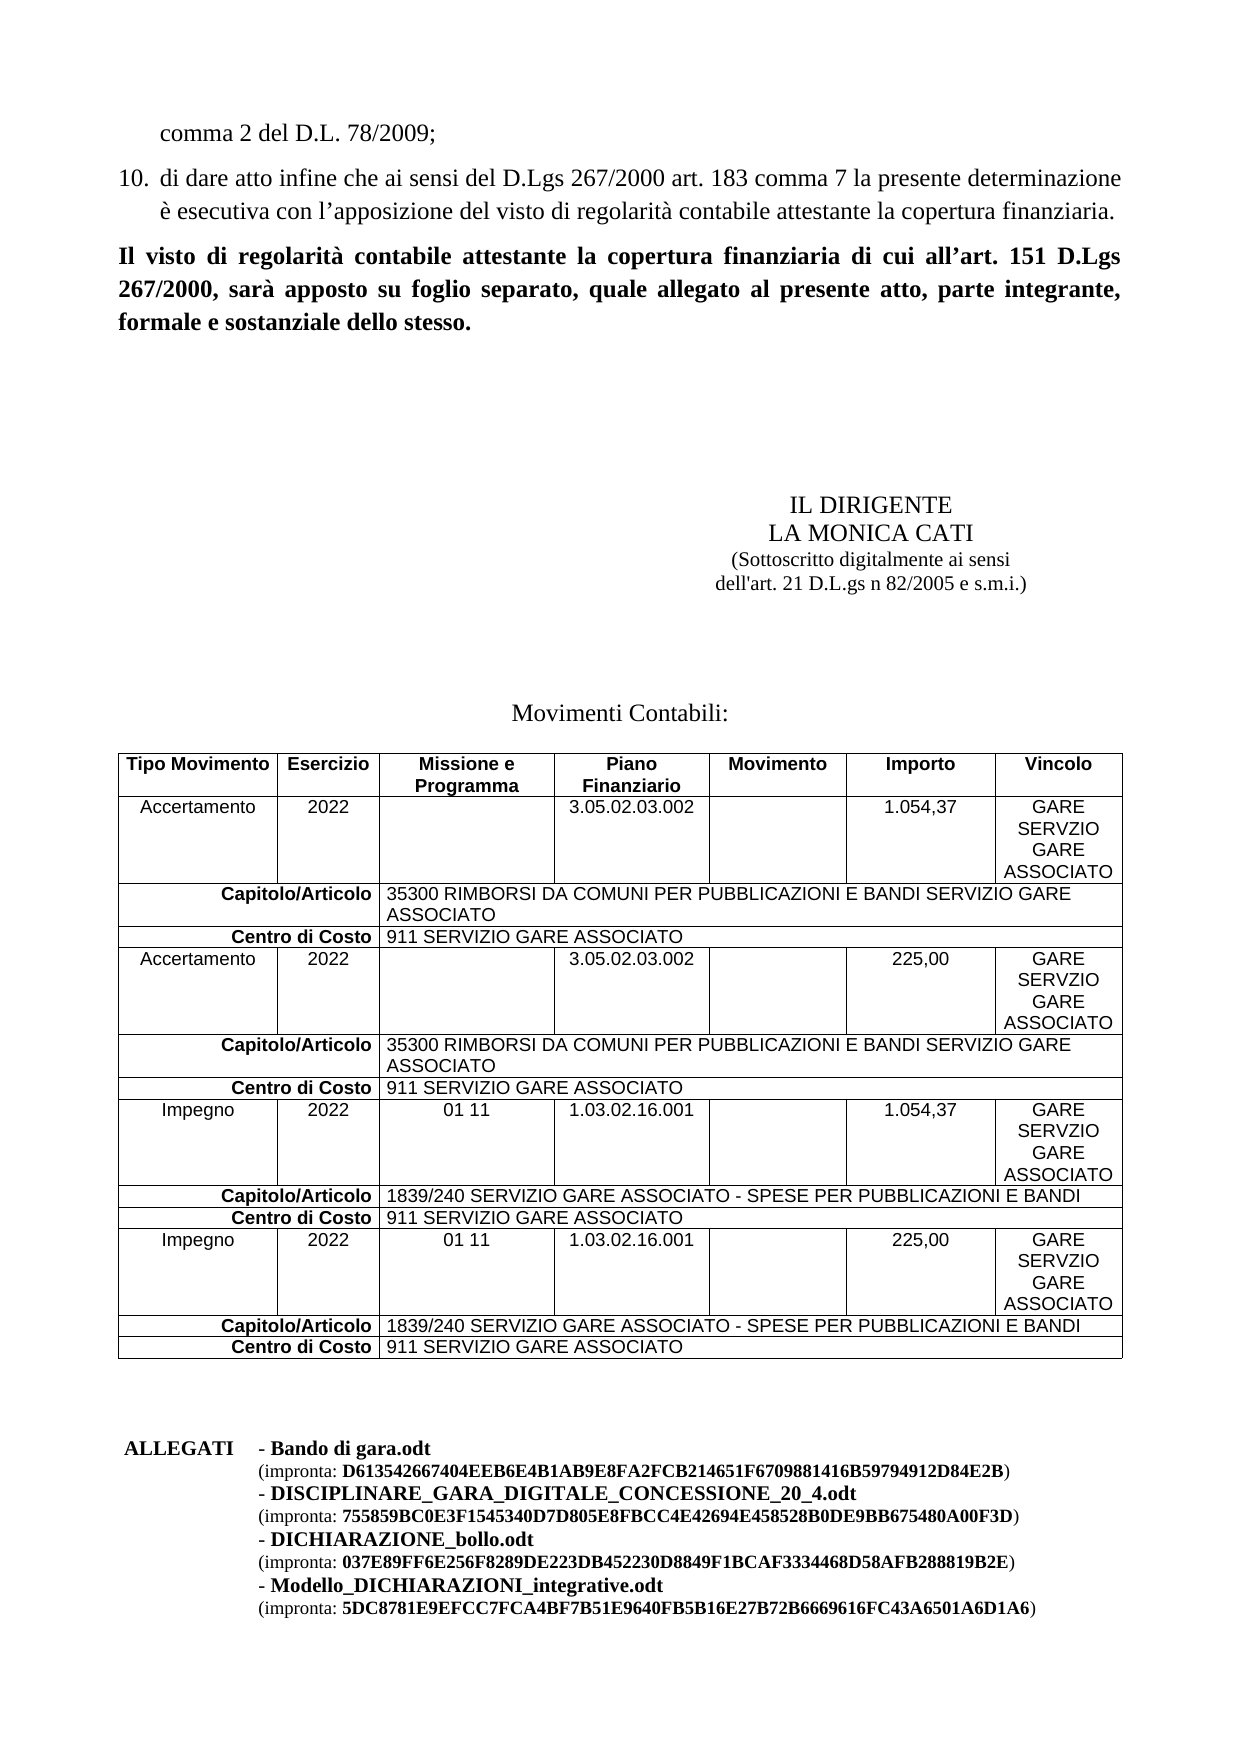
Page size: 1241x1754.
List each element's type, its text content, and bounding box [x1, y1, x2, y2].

table_header - Bando di gara.odt (impronta: D613542667404EEB6E4B1AB9E8FA2FCB214651F6709881416B59794912D84E2B) - DISCIPLINARE_GARA_DIGITALE_CONCESSIONE_20_4.odt (impronta: 755859BC0E3F1545340D7D805E8FBCC4E42694E458528B0DE9BB675480A00F3D) - DICHIARAZIONE_bollo.odt (impronta: 037E89FF6E256F8289DE223DB452230D8849F1BCAF3334468D58AFB288819B2E) - Modello_DICHIARAZIONI_integrative.odt (impronta: 5DC8781E9EFCC7FCA4BF7B51E9640FB5B16E27B72B6669616FC43A6501A6D1A6) [253, 1430, 1123, 1624]
table_cell [710, 1229, 846, 1314]
table_cell [710, 797, 846, 882]
table_cell Impegno [119, 1100, 277, 1185]
table_cell 1.054,37 [847, 797, 995, 882]
table_header [120, 490, 619, 619]
table_header IL DIRIGENTE LA MONICA CATI (Sottoscritto digitalmente ai sensi dell'art. 21 D.L.gs n 82/2005 e s.m.i.) [620, 490, 1122, 619]
table_cell [380, 948, 554, 1034]
table_cell Capitolo/Articolo [119, 1035, 379, 1077]
table_cell 1.03.02.16.001 [555, 1100, 709, 1185]
text 10. di dare atto infine che ai sensi del D.Lgs 267/2000 art. 183 comma 7 la presente determinazione è esecutiva con l’apposizione del visto di regolarità contabile attestante la copertura finanziaria. [118, 163, 1122, 225]
table_cell 911 SERVIZIO GARE ASSOCIATO [380, 1337, 1122, 1358]
table_header ALLEGATI [118, 1430, 252, 1624]
table_cell GARE SERVZIO GARE ASSOCIATO [996, 797, 1122, 882]
table_cell Capitolo/Articolo [119, 1316, 379, 1336]
table_cell 911 SERVIZIO GARE ASSOCIATO [380, 1208, 1122, 1228]
text comma 2 del D.L. 78/2009; [118, 118, 1122, 147]
table_cell 911 SERVIZIO GARE ASSOCIATO [380, 1078, 1122, 1098]
table_cell 01 11 [380, 1229, 554, 1314]
table_cell 2022 [278, 1100, 379, 1185]
table_cell 911 SERVIZIO GARE ASSOCIATO [380, 927, 1122, 947]
table_cell 2022 [278, 1229, 379, 1314]
table_cell 2022 [278, 948, 379, 1034]
table_cell 3.05.02.03.002 [555, 948, 709, 1034]
table_cell 35300 RIMBORSI DA COMUNI PER PUBBLICAZIONI E BANDI SERVIZIO GARE ASSOCIATO [380, 1035, 1122, 1077]
table_cell [710, 1100, 846, 1185]
table_cell Centro di Costo [119, 1078, 379, 1098]
table_cell 1.054,37 [847, 1100, 995, 1185]
table_cell 225,00 [847, 948, 995, 1034]
table_cell Accertamento [119, 948, 277, 1034]
table_cell Capitolo/Articolo [119, 1186, 379, 1207]
text Movimenti Contabili: [118, 698, 1122, 726]
table_cell 1.03.02.16.001 [555, 1229, 709, 1314]
table_header Vincolo [996, 754, 1122, 796]
table_header Tipo Movimento [119, 754, 277, 796]
table_cell Capitolo/Articolo [119, 884, 379, 926]
table_header Esercizio [278, 754, 379, 796]
table_cell Centro di Costo [119, 1337, 379, 1358]
text Il visto di regolarità contabile attestante la copertura finanziaria di cui all’art. 151 D.Lgs 267/2000, sarà apposto su foglio separato, quale allegato al presente atto, parte integrante, formale e sostanziale dello stesso. [118, 241, 1122, 336]
table_cell [710, 948, 846, 1034]
table_cell 225,00 [847, 1229, 995, 1314]
table_cell GARE SERVZIO GARE ASSOCIATO [996, 1229, 1122, 1314]
table_header Piano Finanziario [555, 754, 709, 796]
table_cell Impegno [119, 1229, 277, 1314]
table_cell Centro di Costo [119, 927, 379, 947]
table_cell 3.05.02.03.002 [555, 797, 709, 882]
table_cell GARE SERVZIO GARE ASSOCIATO [996, 1100, 1122, 1185]
table_cell 1839/240 SERVIZIO GARE ASSOCIATO - SPESE PER PUBBLICAZIONI E BANDI [380, 1316, 1122, 1336]
table_header Importo [847, 754, 995, 796]
table_cell 01 11 [380, 1100, 554, 1185]
table_cell Accertamento [119, 797, 277, 882]
table_header Missione e Programma [380, 754, 554, 796]
table_cell GARE SERVZIO GARE ASSOCIATO [996, 948, 1122, 1034]
table_cell [380, 797, 554, 882]
table_cell 35300 RIMBORSI DA COMUNI PER PUBBLICAZIONI E BANDI SERVIZIO GARE ASSOCIATO [380, 884, 1122, 926]
table_cell Centro di Costo [119, 1208, 379, 1228]
table_cell 1839/240 SERVIZIO GARE ASSOCIATO - SPESE PER PUBBLICAZIONI E BANDI [380, 1186, 1122, 1207]
table_header Movimento [710, 754, 846, 796]
table_cell 2022 [278, 797, 379, 882]
